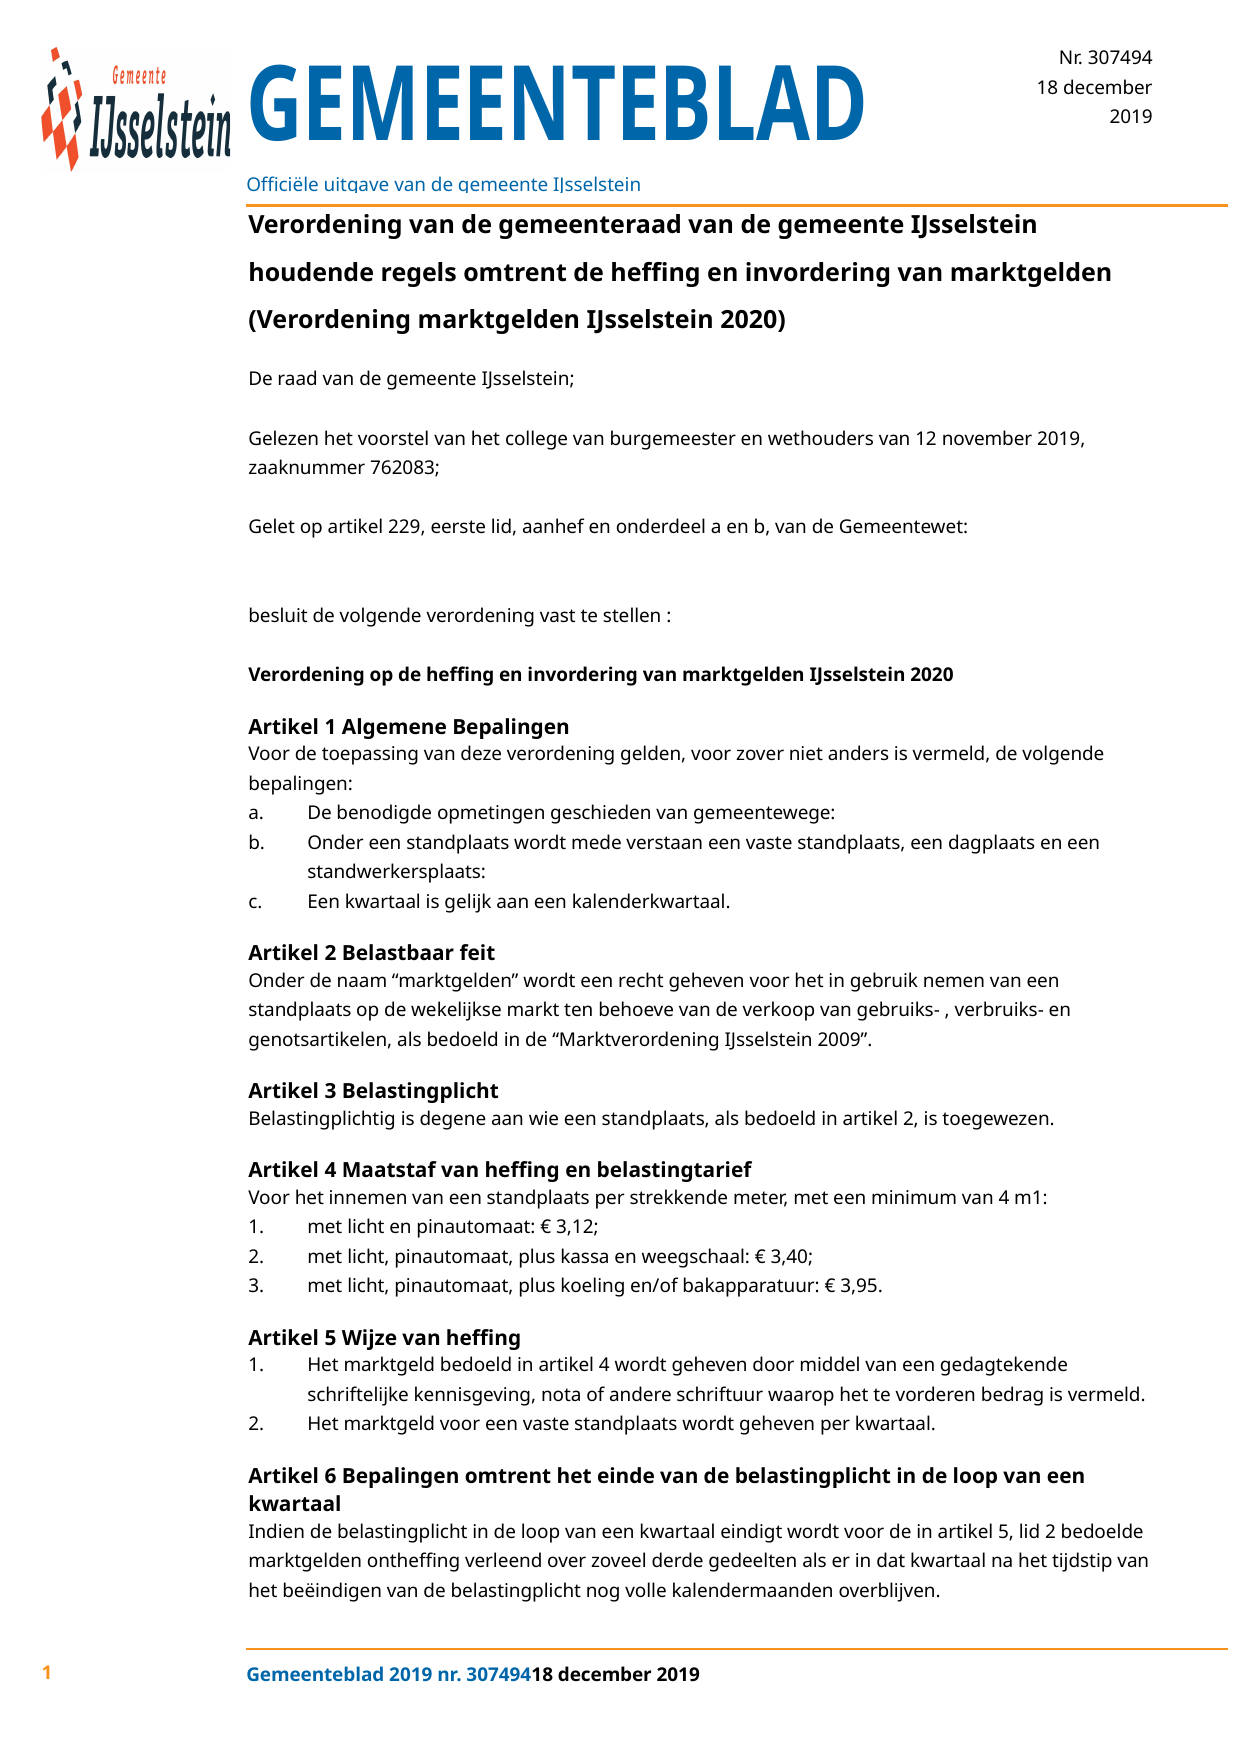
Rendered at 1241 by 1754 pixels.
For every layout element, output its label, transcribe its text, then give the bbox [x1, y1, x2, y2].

list met licht en pinautomaat: € 3,12; [248, 1213, 1152, 1239]
text Onder de naam “marktgelden” wordt een recht geheven voor het in gebruik nemen van een standplaats op de wekelijkse markt ten behoeve van de verkoop van gebruiks- , verbruiks- en genotsartikelen, als bedoeld in de “Marktverordening IJsselstein 2009”. [248, 967, 1152, 1052]
text Verordening van de gemeenteraad van de gemeente IJsselstein houdende regels omtrent de heffing en invordering van marktgelden (Verordening marktgelden IJsselstein 2020) [248, 207, 1152, 336]
text Belastingplichtig is degene aan wie een standplaats, als bedoeld in artikel 2, is toegewezen. [248, 1105, 1152, 1131]
list met licht, pinautomaat, plus kassa en weegschaal: € 3,40; [248, 1243, 1152, 1269]
text Artikel 4 Maatstaf van heffing en belastingtarief [248, 1155, 1152, 1184]
text Artikel 1 Algemene Bepalingen [248, 712, 1152, 740]
text Artikel 3 Belastingplicht [248, 1077, 1152, 1105]
text De raad van de gemeente IJsselstein; [248, 366, 1152, 391]
list met licht, pinautomaat, plus koeling en/of bakapparatuur: € 3,95. [248, 1273, 1152, 1298]
list De benodigde opmetingen geschieden van gemeentewege: [248, 799, 1152, 825]
text Gelet op artikel 229, eerste lid, aanhef en onderdeel a en b, van de Gemeentewet: [248, 513, 1152, 539]
text Voor de toepassing van deze verordening gelden, voor zover niet anders is vermeld, de volgende bepalingen: [248, 740, 1152, 796]
text Voor het innemen van een standplaats per strekkende meter, met een minimum van 4 m1: [248, 1184, 1152, 1209]
text Verordening op de heffing en invordering van marktgelden IJsselstein 2020 [248, 661, 1152, 687]
picture [41, 47, 231, 172]
list Het marktgeld voor een vaste standplaats wordt geheven per kwartaal. [248, 1411, 1152, 1436]
text Gelezen het voorstel van het college van burgemeester en wethouders van 12 november 2019, zaaknummer 762083; [248, 425, 1152, 480]
text Artikel 6 Bepalingen omtrent het einde van de belastingplicht in de loop van een kwartaal [248, 1461, 1152, 1518]
list Onder een standplaats wordt mede verstaan een vaste standplaats, een dagplaats en een standwerkersplaats: [248, 829, 1152, 884]
text Artikel 5 Wijze van heffing [248, 1323, 1152, 1351]
text Indien de belastingplicht in de loop van een kwartaal eindigt wordt voor de in artikel 5, lid 2 bedoelde marktgelden ontheffing verleend over zoveel derde gedeelten als er in dat kwartaal na het tijdstip van het beëindigen van de belastingplicht nog volle kalendermaanden overblijven. [248, 1518, 1152, 1603]
text besluit de volgende verordening vast te stellen : [248, 602, 1152, 628]
text Artikel 2 Belastbaar feit [248, 938, 1152, 967]
list Een kwartaal is gelijk aan een kalenderkwartaal. [248, 888, 1152, 914]
list Het marktgeld bedoeld in artikel 4 wordt geheven door middel van een gedagtekende schriftelijke kennisgeving, nota of andere schriftuur waarop het te vorderen bedrag is vermeld. [248, 1351, 1152, 1407]
